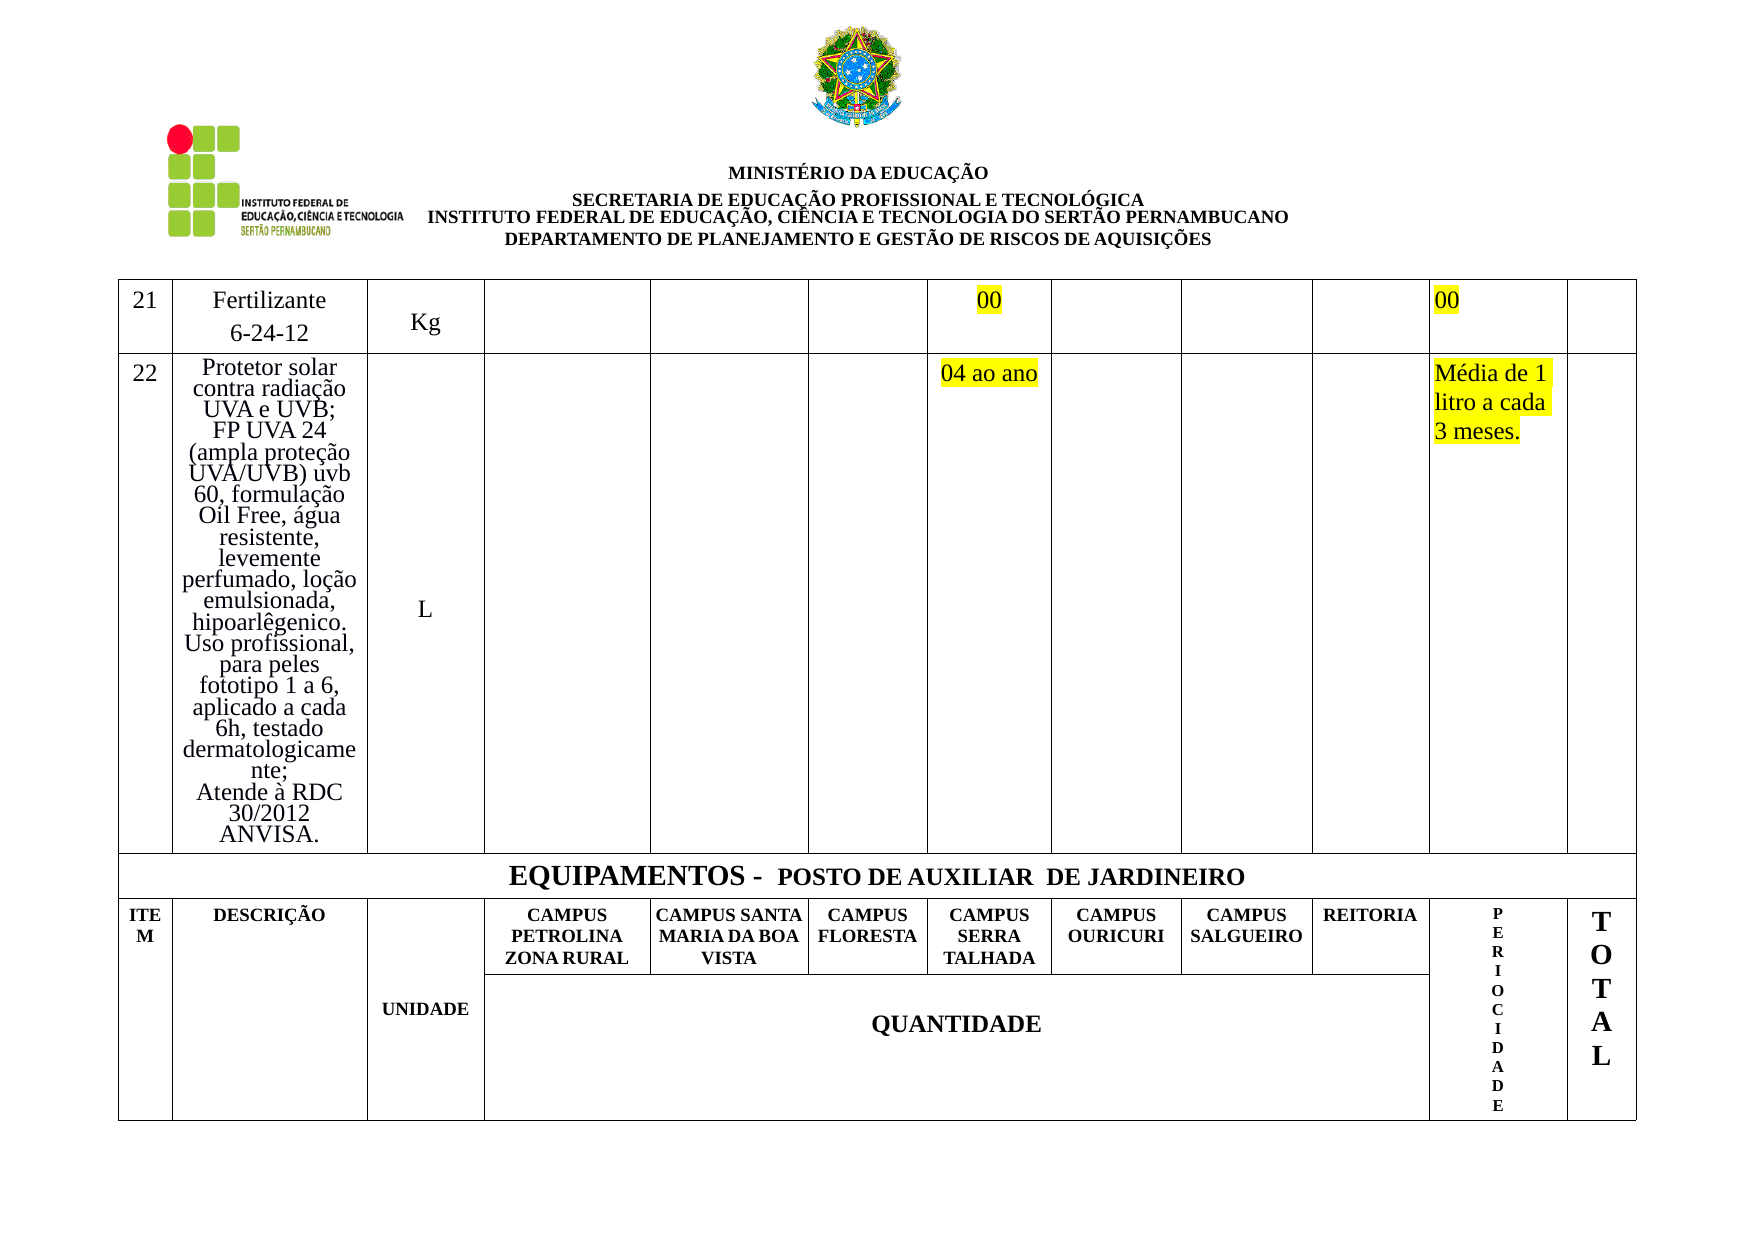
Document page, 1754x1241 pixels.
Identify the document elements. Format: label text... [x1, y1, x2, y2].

table_cell Fertilizante 6-24-12 [173, 280, 367, 352]
table_cell [485, 280, 650, 352]
table_cell [809, 354, 927, 853]
table_cell DESCRIÇÃO [173, 899, 367, 1120]
table_cell 21 [119, 280, 172, 352]
table_cell QUANTIDADE [485, 975, 1429, 1120]
table_cell [485, 354, 650, 853]
table_cell [809, 280, 927, 352]
table_cell ITEM [119, 899, 172, 1120]
picture [811, 26, 902, 128]
table_cell 04 ao ano [928, 354, 1051, 853]
table_cell [1568, 280, 1636, 352]
table_cell [1313, 280, 1429, 352]
table_cell [1313, 354, 1429, 853]
table_cell REITORIA [1313, 899, 1429, 974]
table_cell CAMPUS SANTA MARIA DA BOA VISTA [651, 899, 808, 974]
table_cell [1182, 354, 1312, 853]
table_cell [651, 280, 808, 352]
table_cell EQUIPAMENTOS - POSTO DE AUXILIAR DE JARDINEIRO [119, 854, 1636, 898]
table_cell [1052, 354, 1181, 853]
table_cell CAMPUS SALGUEIRO [1182, 899, 1312, 974]
table_cell Protetor solar contra radiação UVA e UVB; FP UVA 24 (ampla proteção UVA/UVB) uvb 60, formulação Oil Free, água resistente, levemente perfumado, loção emulsionada, hipoarlêgenico. Uso profissional, para peles fototipo 1 a 6, aplicado a cada 6h, testado dermatologicamente; Atende à RDC 30/2012 ANVISA. [173, 354, 367, 853]
picture [157, 122, 411, 243]
table_cell CAMPUS FLORESTA [809, 899, 927, 974]
table_cell 00 [928, 280, 1051, 352]
table_cell CAMPUS OURICURI [1052, 899, 1181, 974]
table_cell [1182, 280, 1312, 352]
table_cell CAMPUS PETROLINA ZONA RURAL [485, 899, 650, 974]
table_cell [1052, 280, 1181, 352]
table_cell P E R I O C I D A D E [1430, 899, 1567, 1120]
table_cell T O T A L [1568, 899, 1636, 1120]
table_cell Kg [368, 280, 484, 352]
table_cell CAMPUS SERRA TALHADA [928, 899, 1051, 974]
table_cell L [368, 354, 484, 853]
table_cell [651, 354, 808, 853]
table_cell 22 [119, 354, 172, 853]
table_cell 00 [1430, 280, 1567, 352]
table_cell Média de 1 litro a cada 3 meses. [1430, 354, 1567, 853]
table_cell [1568, 354, 1636, 853]
table_cell UNIDADE [368, 899, 484, 1120]
